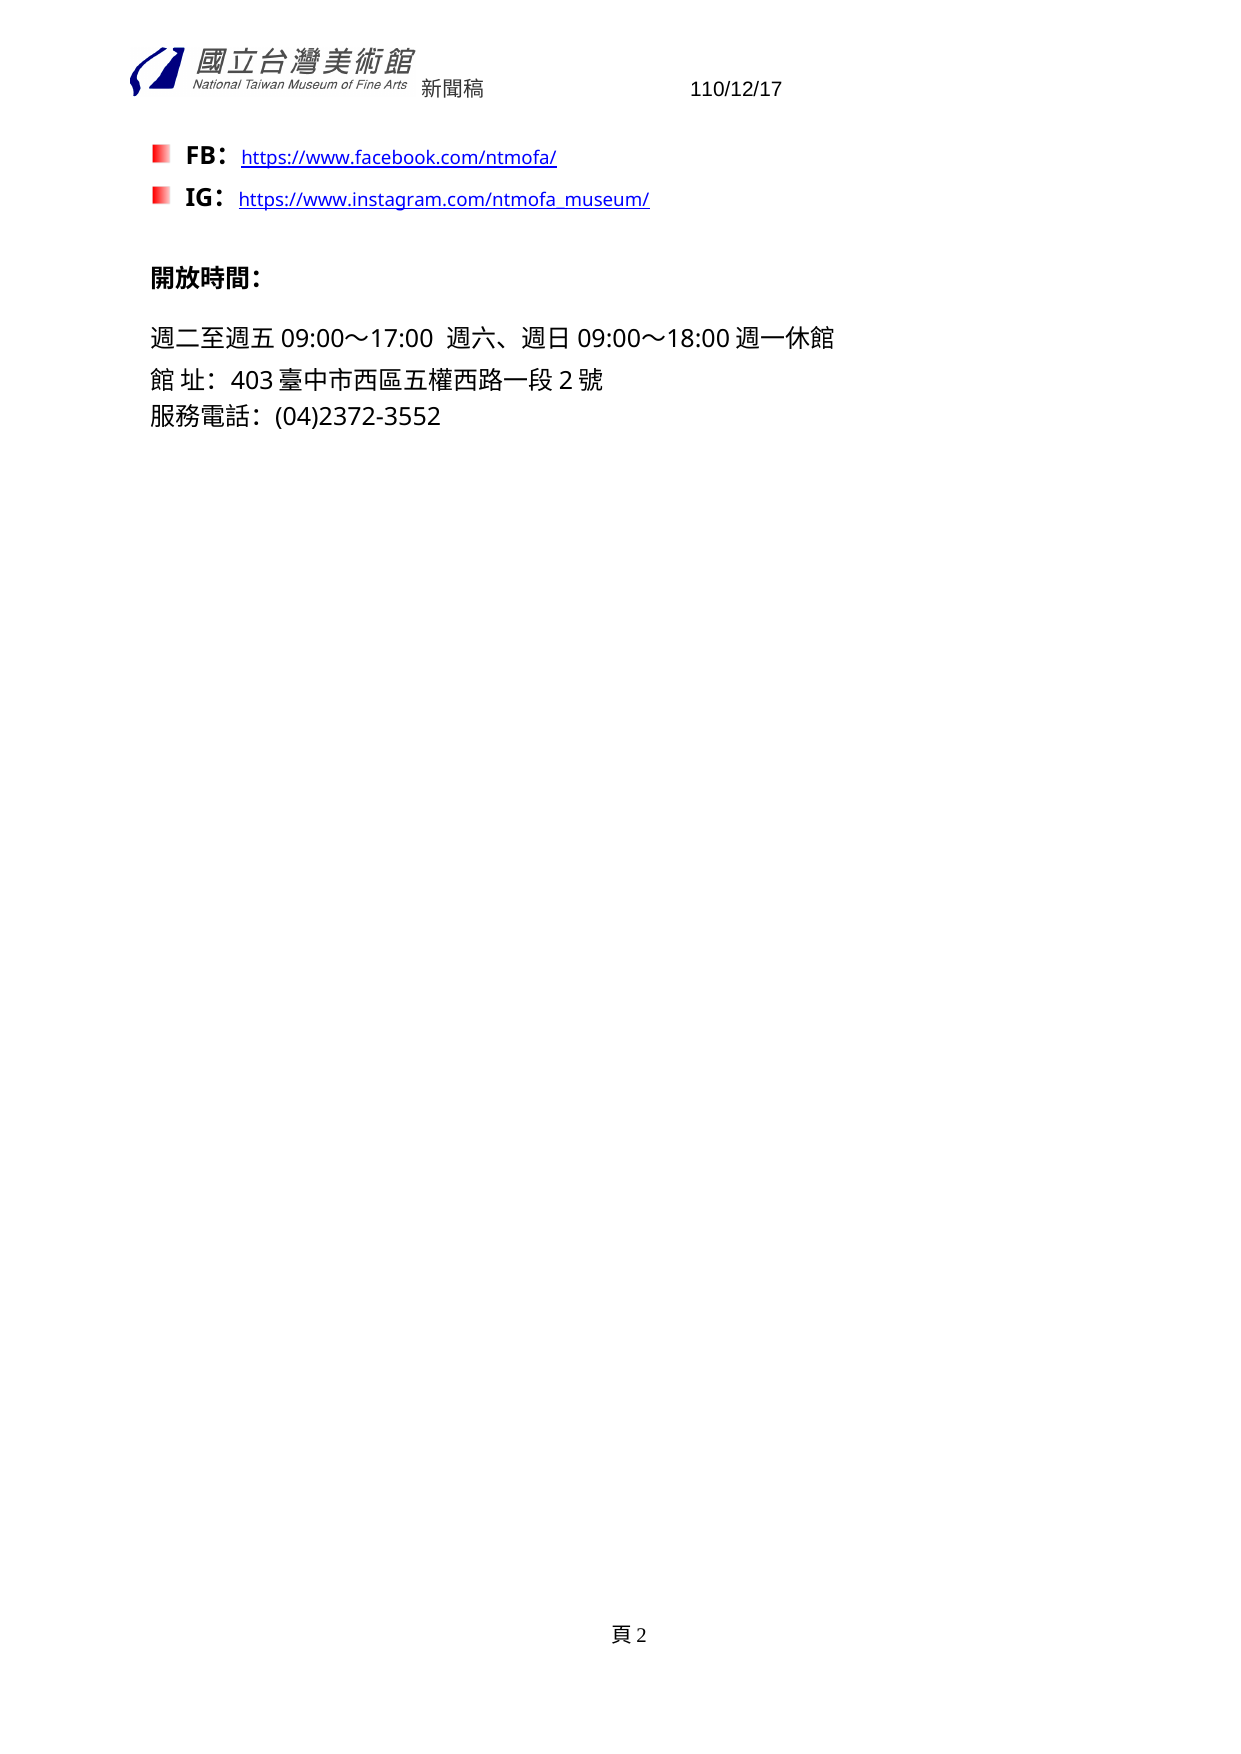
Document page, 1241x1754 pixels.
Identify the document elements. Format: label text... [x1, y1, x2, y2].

picture [151, 143, 172, 165]
picture [151, 185, 172, 206]
text 服務電話：(04)2372-3552 [150, 397, 1107, 433]
list IG：https://www.instagram.com/ntmofa_museum/ [150, 177, 1107, 214]
list FB：https://www.facebook.com/ntmofa/ [150, 136, 1107, 172]
text 週二至週五 09:00～17:00 週六、週日 09:00～18:00週一休館 [150, 319, 1107, 355]
text 館 址：403臺中市西區五權西路一段2號 [150, 360, 1107, 397]
text 開放時間： [150, 258, 1107, 294]
picture [130, 47, 417, 97]
